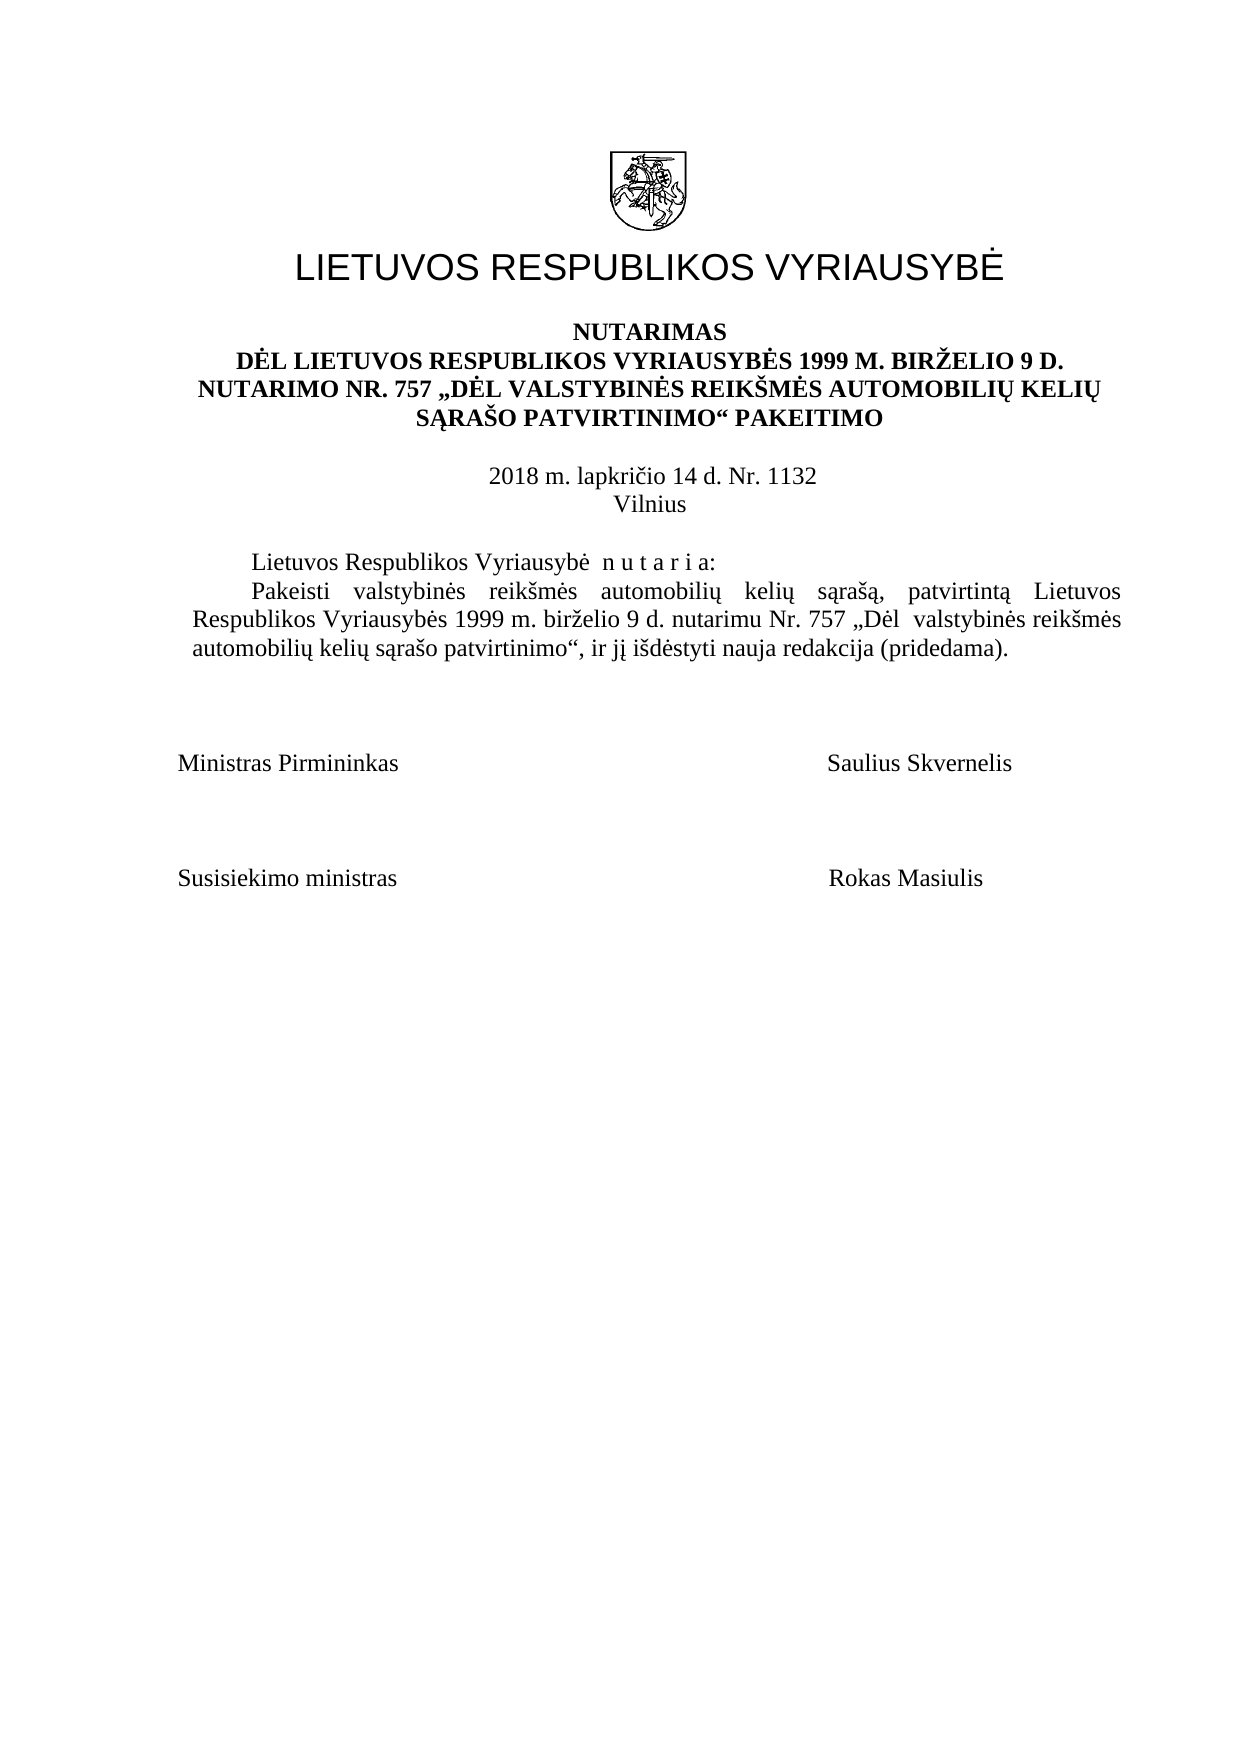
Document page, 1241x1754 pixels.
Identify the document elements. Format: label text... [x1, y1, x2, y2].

text 2018 m. lapkričio 14 d. Nr. 1132 [177, 461, 1122, 489]
text Vilnius [177, 489, 1122, 518]
text Ministras Pirmininkas Saulius Skvernelis [177, 748, 1122, 777]
text DĖL LIETUVOS RESPUBLIKOS vyriausybĖS 1999 M. BIRŽELIO 9 D. NUTARIMO NR. 757 „DĖL VALSTYBINĖS REIKŠMĖS AUTOMOBILIŲ KELIŲ SĄRAŠO PATVIRTINIMO“ PAKEITIMO [177, 346, 1122, 432]
text Susisiekimo ministras Rokas Masiulis [177, 863, 1122, 892]
text Lietuvos Respublikos Vyriausybė n u t a r i a: [177, 547, 1122, 576]
text nutarimas [177, 317, 1122, 346]
text Pakeisti valstybinės reikšmės automobilių kelių sąrašą, patvirtintą Lietuvos Respublikos Vyriausybės 1999 m. birželio 9 d. nutarimu Nr. 757 „Dėl valstybinės reikšmės automobilių kelių sąrašo patvirtinimo“, ir jį išdėstyti nauja redakcija (pridedama). [192, 576, 1122, 662]
text Lietuvos Respublikos Vyriausybė [177, 245, 1122, 288]
